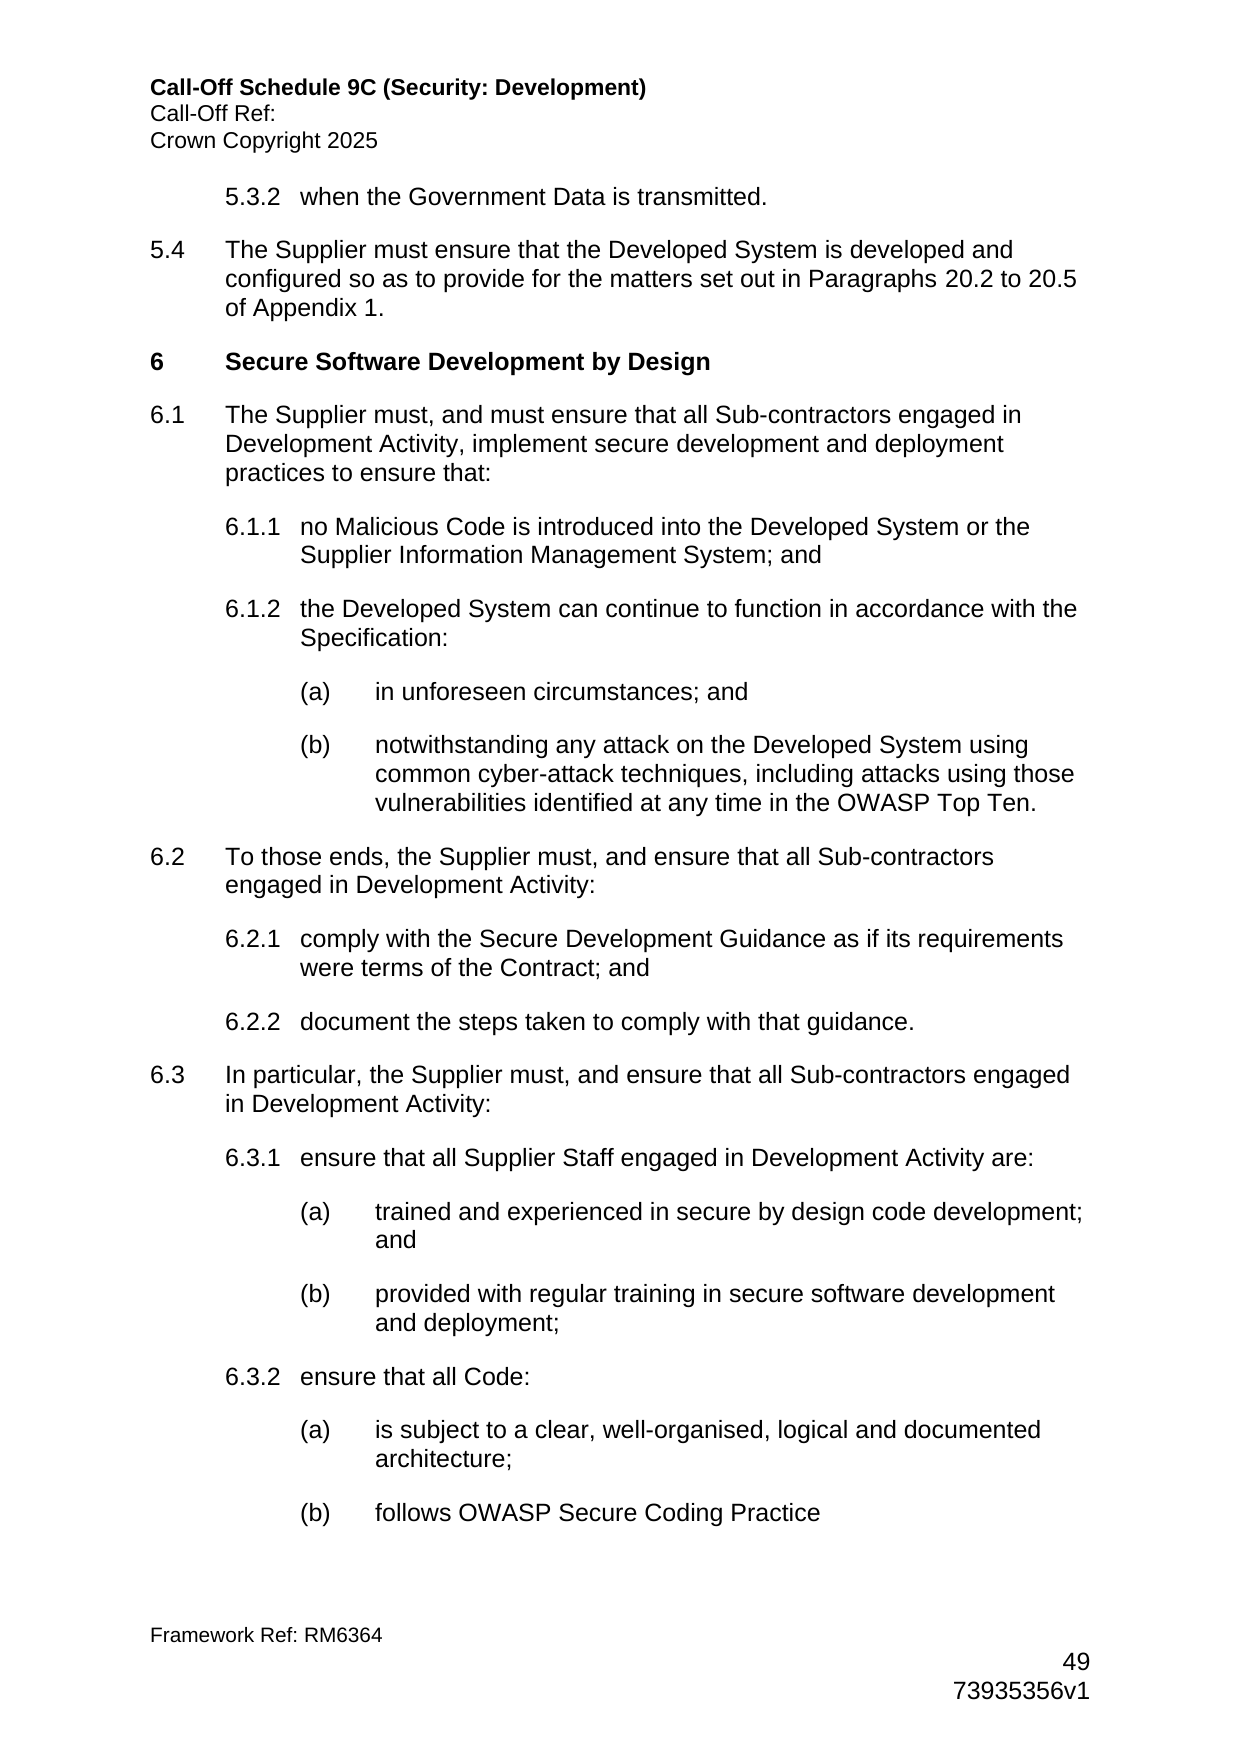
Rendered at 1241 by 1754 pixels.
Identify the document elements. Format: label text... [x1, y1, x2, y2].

list the Developed System can continue to function in accordance with the Specification: [225, 594, 1090, 652]
list In particular, the Supplier must, and ensure that all Sub-contractors engaged in Development Activity: [150, 1060, 1090, 1118]
list comply with the Secure Development Guidance as if its requirements were terms of the Contract; and [225, 924, 1090, 982]
list ensure that all Code: [225, 1362, 1090, 1390]
list is subject to a clear, well-organised, logical and documented architecture; [300, 1415, 1090, 1473]
list To those ends, the Supplier must, and ensure that all Sub-contractors engaged in Development Activity: [150, 842, 1090, 899]
list no Malicious Code is introduced into the Developed System or the Supplier Information Management System; and [225, 512, 1090, 569]
list in unforeseen circumstances; and [300, 677, 1090, 705]
list Secure Software Development by Design [150, 347, 1090, 375]
list The Supplier must, and must ensure that all Sub-contractors engaged in Development Activity, implement secure development and deployment practices to ensure that: [150, 400, 1090, 487]
list The Supplier must ensure that the Developed System is developed and configured so as to provide for the matters set out in Paragraphs 20.2 to 20.5 of Appendix 1. [150, 235, 1090, 322]
list ensure that all Supplier Staff engaged in Development Activity are: [225, 1143, 1090, 1172]
list notwithstanding any attack on the Developed System using common cyber-attack techniques, including attacks using those vulnerabilities identified at any time in the OWASP Top Ten. [300, 730, 1090, 817]
list trained and experienced in secure by design code development; and [300, 1197, 1090, 1254]
list follows OWASP Secure Coding Practice [300, 1498, 1090, 1527]
list when the Government Data is transmitted. [225, 182, 1090, 210]
list document the steps taken to comply with that guidance. [225, 1007, 1090, 1035]
list provided with regular training in secure software development and deployment; [300, 1279, 1090, 1337]
